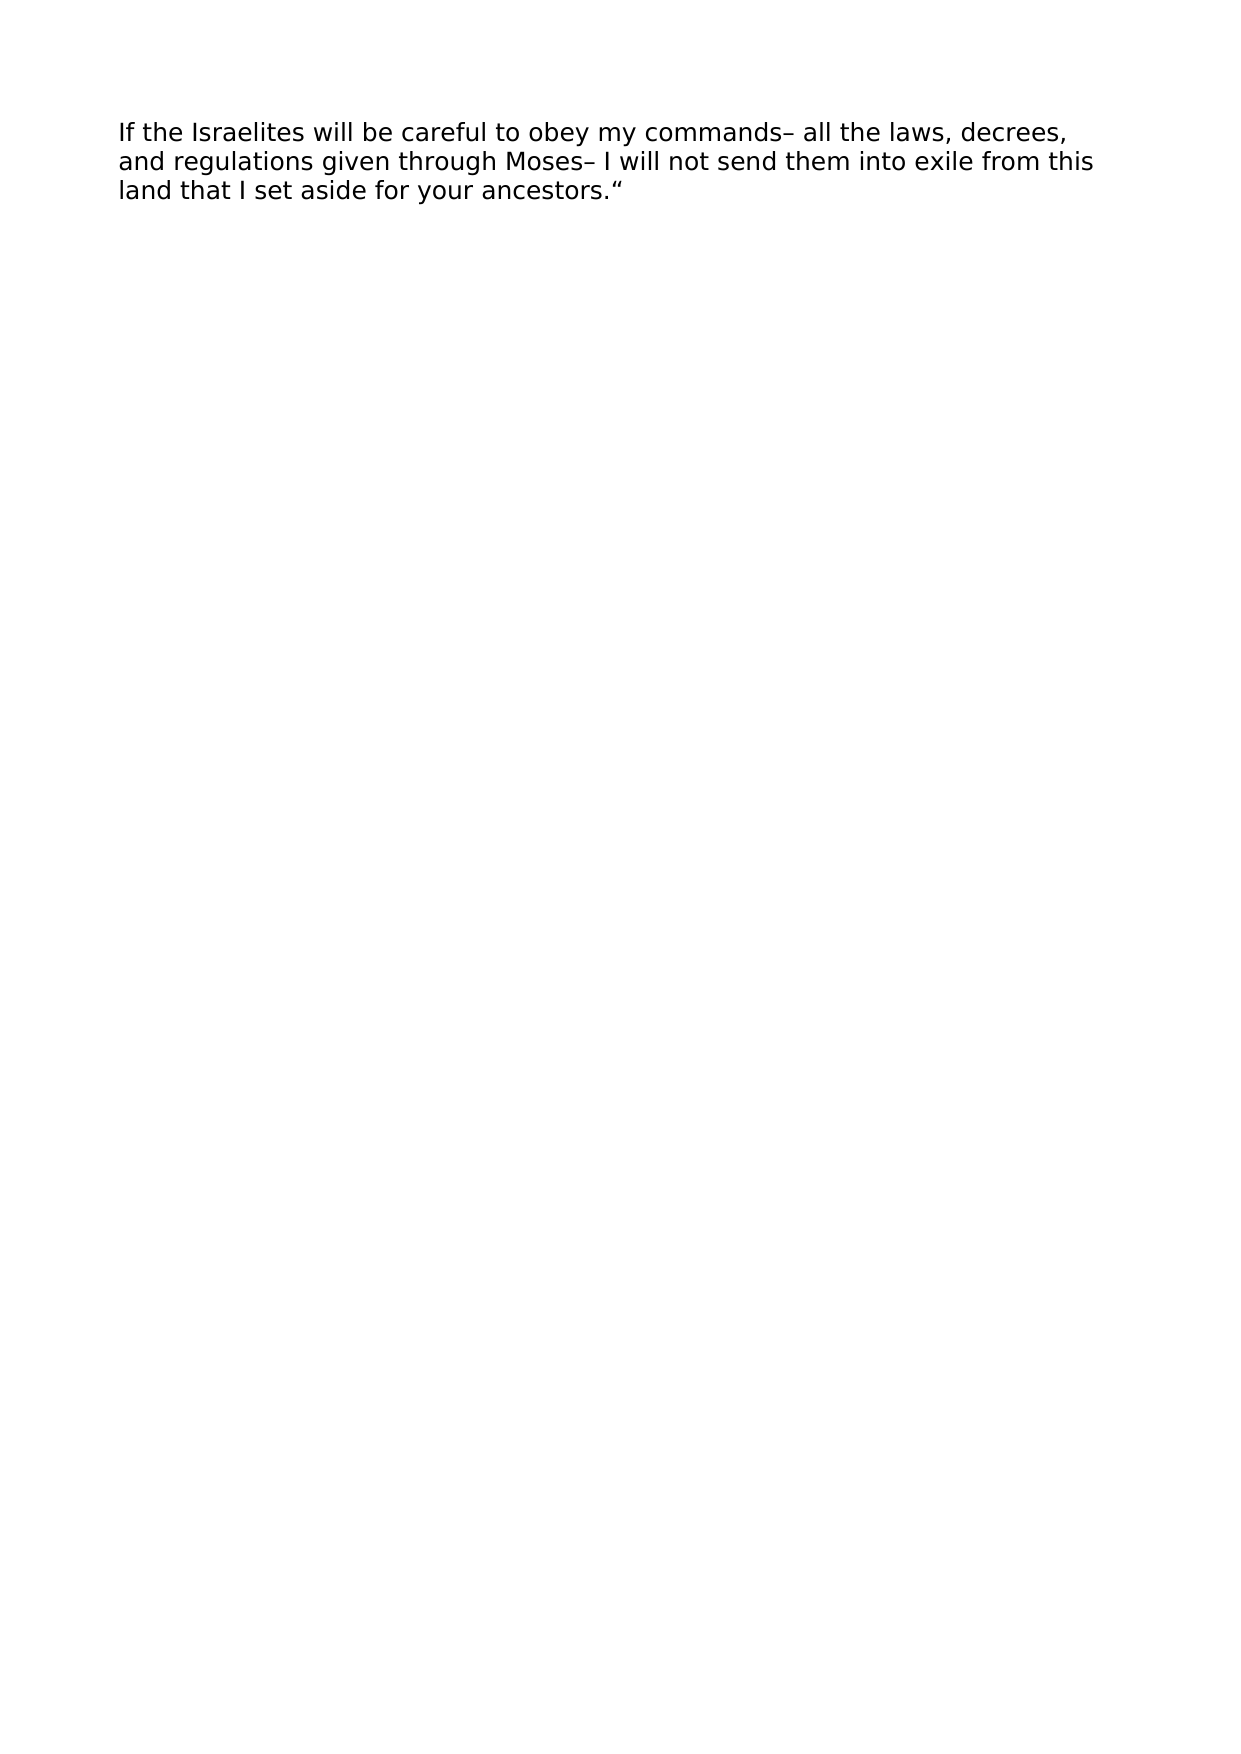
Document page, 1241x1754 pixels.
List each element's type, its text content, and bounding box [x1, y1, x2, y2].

text If the Israelites will be careful to obey my commands– all the laws, decrees, and regulations given through Moses– I will not send them into exile from this land that I set aside for your ancestors.“ [118, 118, 1122, 206]
